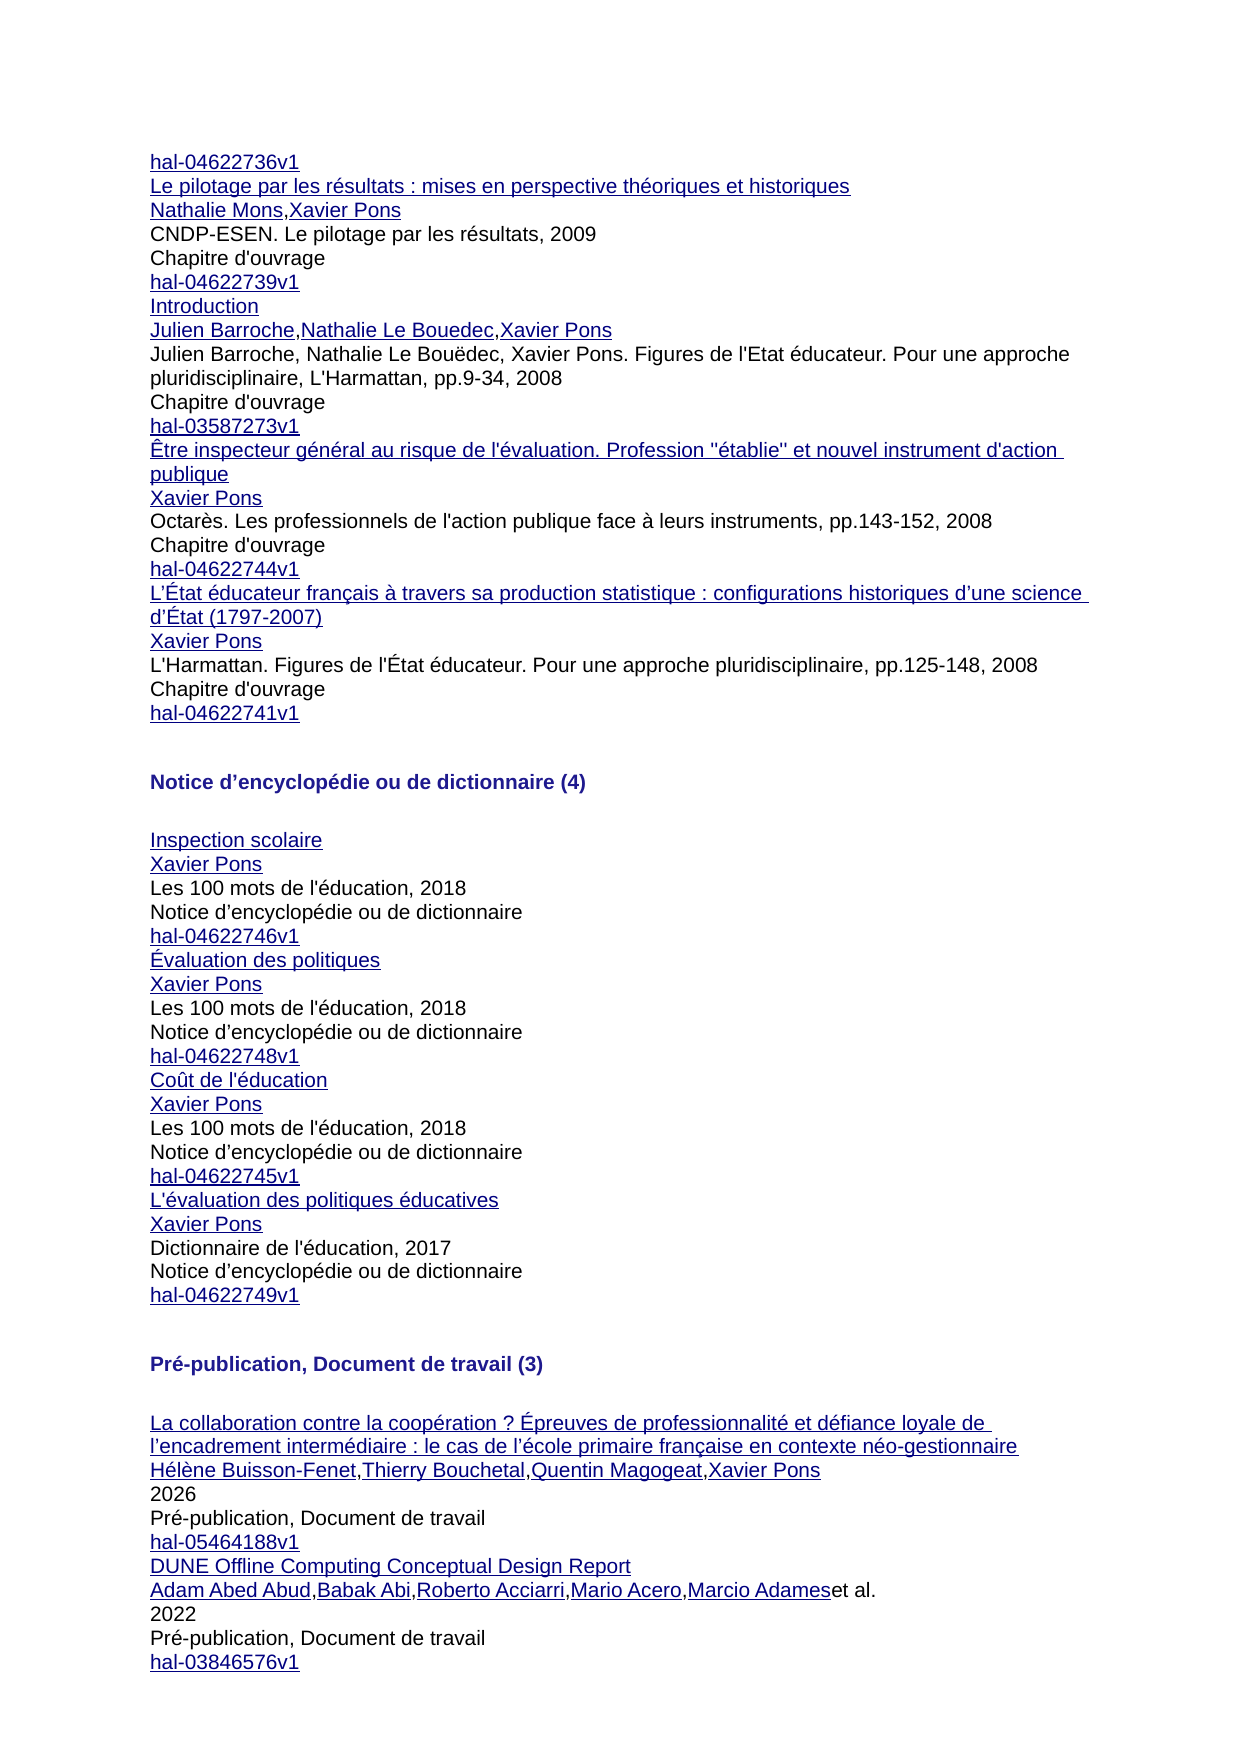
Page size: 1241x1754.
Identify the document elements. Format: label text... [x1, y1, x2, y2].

table_cell Être inspecteur général au risque de l'évaluation. Profession ''établie'' et nouvel instrument d'action publique Xavier Pons Octarès. Les professionnels de l'action publique face à leurs instruments, pp.143-152, 2008 Chapitre d'ouvrage hal-04622744v1 [150, 438, 1090, 581]
subtitle Pré-publication, Document de travail (3) [150, 1352, 1090, 1376]
table_cell Coût de l'éducation Xavier Pons Les 100 mots de l'éducation, 2018 Notice d’encyclopédie ou de dictionnaire hal-04622745v1 [150, 1068, 1090, 1187]
table_cell Évaluation des politiques Xavier Pons Les 100 mots de l'éducation, 2018 Notice d’encyclopédie ou de dictionnaire hal-04622748v1 [150, 948, 1090, 1068]
table_cell L'évaluation des politiques éducatives Xavier Pons Dictionnaire de l'éducation, 2017 Notice d’encyclopédie ou de dictionnaire hal-04622749v1 [150, 1188, 1090, 1307]
table_cell Introduction Julien Barroche,Nathalie Le Bouedec,Xavier Pons Julien Barroche, Nathalie Le Bouëdec, Xavier Pons. Figures de l'Etat éducateur. Pour une approche pluridisciplinaire, L'Harmattan, pp.9-34, 2008 Chapitre d'ouvrage hal-03587273v1 [150, 294, 1090, 437]
table_cell DUNE Offline Computing Conceptual Design Report Adam Abed Abud,Babak Abi,Roberto Acciarri,Mario Acero,Marcio Adameset al. 2022 Pré-publication, Document de travail hal-03846576v1 [150, 1554, 1090, 1674]
table_cell Le pilotage par les résultats : mises en perspective théoriques et historiques Nathalie Mons,Xavier Pons CNDP-ESEN. Le pilotage par les résultats, 2009 Chapitre d'ouvrage hal-04622739v1 [150, 174, 1090, 294]
table_cell L’État éducateur français à travers sa production statistique : configurations historiques d’une science d’État (1797-2007) Xavier Pons L'Harmattan. Figures de l'État éducateur. Pour une approche pluridisciplinaire, pp.125-148, 2008 Chapitre d'ouvrage hal-04622741v1 [150, 581, 1090, 725]
table_cell hal-04622736v1 [150, 150, 1090, 174]
table_header Inspection scolaire Xavier Pons Les 100 mots de l'éducation, 2018 Notice d’encyclopédie ou de dictionnaire hal-04622746v1 [150, 828, 1090, 948]
table_header La collaboration contre la coopération ? Épreuves de professionnalité et défiance loyale de l’encadrement intermédiaire : le cas de l’école primaire française en contexte néo-gestionnaire Hélène Buisson-Fenet,Thierry Bouchetal,Quentin Magogeat,Xavier Pons 2026 Pré-publication, Document de travail hal-05464188v1 [150, 1410, 1090, 1554]
subtitle Notice d’encyclopédie ou de dictionnaire (4) [150, 770, 1090, 794]
